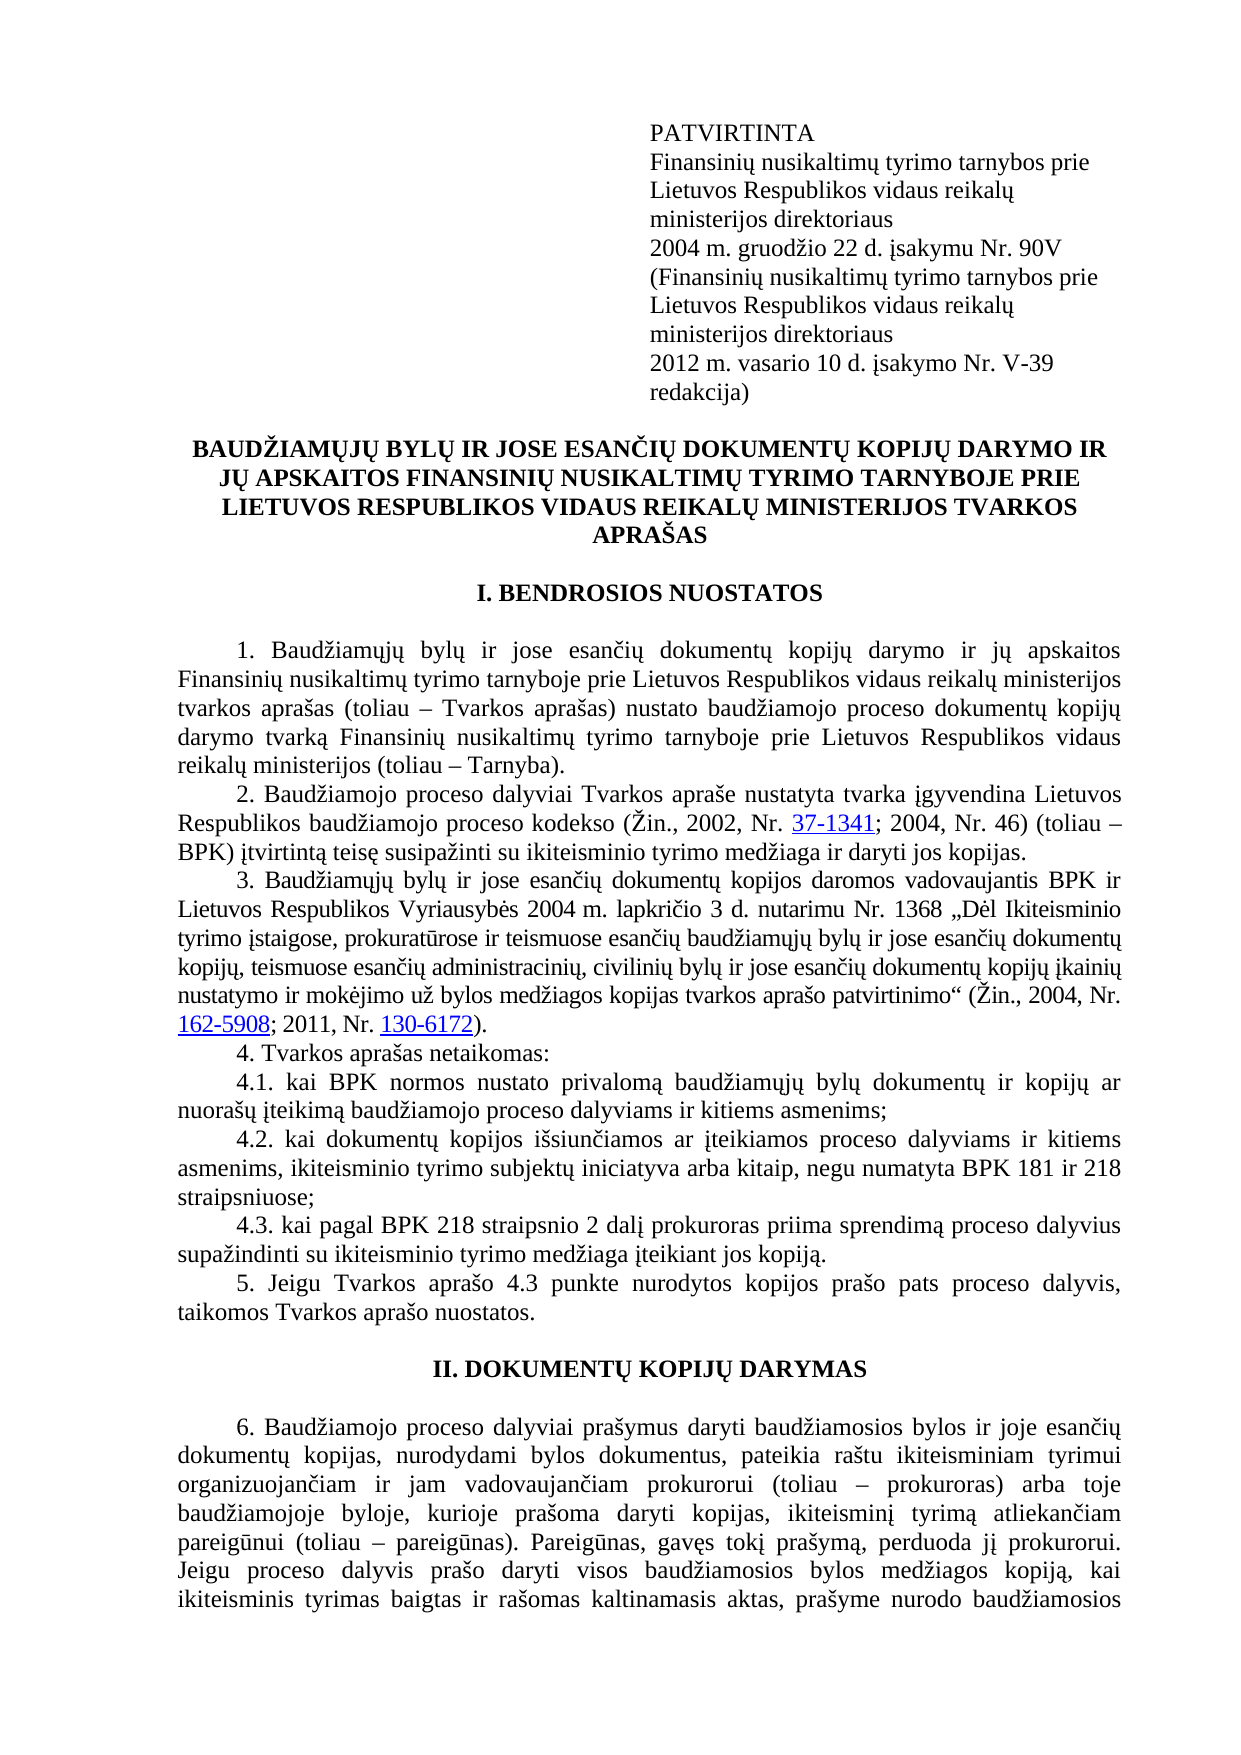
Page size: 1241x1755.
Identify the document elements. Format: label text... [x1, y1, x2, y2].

text 6. Baudžiamojo proceso dalyviai prašymus daryti baudžiamosios bylos ir joje esančių dokumentų kopijas, nurodydami bylos dokumentus, pateikia raštu ikiteisminiam tyrimui organizuojančiam ir jam vadovaujančiam prokurorui (toliau – prokuroras) arba toje baudžiamojoje byloje, kurioje prašoma daryti kopijas, ikiteisminį tyrimą atliekančiam pareigūnui (toliau – pareigūnas). Pareigūnas, gavęs tokį prašymą, perduoda jį prokurorui. Jeigu proceso dalyvis prašo daryti visos baudžiamosios bylos medžiagos kopiją, kai ikiteisminis tyrimas baigtas ir rašomas kaltinamasis aktas, prašyme nurodo baudžiamosios [177, 1412, 1122, 1613]
text 2004 m. gruodžio 22 d. įsakymu Nr. 90V [649, 233, 1122, 262]
text (Finansinių nusikaltimų tyrimo tarnybos prie [649, 262, 1122, 291]
text 5. Jeigu Tvarkos aprašo 4.3 punkte nurodytos kopijos prašo pats proceso dalyvis, taikomos Tvarkos aprašo nuostatos. [177, 1268, 1122, 1326]
text 1. Baudžiamųjų bylų ir jose esančių dokumentų kopijų darymo ir jų apskaitos Finansinių nusikaltimų tyrimo tarnyboje prie Lietuvos Respublikos vidaus reikalų ministerijos tvarkos aprašas (toliau – Tvarkos aprašas) nustato baudžiamojo proceso dokumentų kopijų darymo tvarką Finansinių nusikaltimų tyrimo tarnyboje prie Lietuvos Respublikos vidaus reikalų ministerijos (toliau – Tarnyba). [177, 636, 1122, 779]
text I. BENDROSIOS NUOSTATOS [177, 578, 1122, 607]
text 4.1. kai BPK normos nustato privalomą baudžiamųjų bylų dokumentų ir kopijų ar nuorašų įteikimą baudžiamojo proceso dalyviams ir kitiems asmenims; [177, 1067, 1122, 1124]
text BAUDŽIAMŲJŲ BYLŲ IR JOSE ESANČIŲ DOKUMENTŲ KOPIJŲ DARYMO IR JŲ APSKAITOS FINANSINIŲ NUSIKALTIMŲ TYRIMO TARNYBOJE PRIE LIETUVOS RESPUBLIKOS VIDAUS REIKALŲ MINISTERIJOS TVARKOS APRAŠAS [177, 434, 1122, 549]
text Lietuvos Respublikos vidaus reikalų [649, 291, 1122, 319]
text ministerijos direktoriaus [649, 204, 1122, 233]
text PATVIRTINTA [649, 118, 1122, 147]
text 4. Tvarkos aprašas netaikomas: [177, 1038, 1122, 1067]
text II. DOKUMENTŲ KOPIJŲ DARYMAS [177, 1354, 1122, 1383]
text 2012 m. vasario 10 d. įsakymo Nr. V-39 redakcija) [649, 348, 1122, 406]
text Lietuvos Respublikos vidaus reikalų [649, 176, 1122, 204]
text 4.2. kai dokumentų kopijos išsiunčiamos ar įteikiamos proceso dalyviams ir kitiems asmenims, ikiteisminio tyrimo subjektų iniciatyva arba kitaip, negu numatyta BPK 181 ir 218 straipsniuose; [177, 1124, 1122, 1211]
text 4.3. kai pagal BPK 218 straipsnio 2 dalį prokuroras priima sprendimą proceso dalyvius supažindinti su ikiteisminio tyrimo medžiaga įteikiant jos kopiją. [177, 1211, 1122, 1268]
text Finansinių nusikaltimų tyrimo tarnybos prie [649, 147, 1122, 176]
text 3. Baudžiamųjų bylų ir jose esančių dokumentų kopijos daromos vadovaujantis BPK ir Lietuvos Respublikos Vyriausybės 2004 m. lapkričio 3 d. nutarimu Nr. 1368 „Dėl Ikiteisminio tyrimo įstaigose, prokuratūrose ir teismuose esančių baudžiamųjų bylų ir jose esančių dokumentų kopijų, teismuose esančių administracinių, civilinių bylų ir jose esančių dokumentų kopijų įkainių nustatymo ir mokėjimo už bylos medžiagos kopijas tvarkos aprašo patvirtinimo“ (Žin., 2004, Nr. 162-5908; 2011, Nr. 130-6172). [177, 866, 1122, 1038]
text 2. Baudžiamojo proceso dalyviai Tvarkos apraše nustatyta tvarka įgyvendina Lietuvos Respublikos baudžiamojo proceso kodekso (Žin., 2002, Nr. 37-1341; 2004, Nr. 46) (toliau – BPK) įtvirtintą teisę susipažinti su ikiteisminio tyrimo medžiaga ir daryti jos kopijas. [177, 779, 1122, 866]
text ministerijos direktoriaus [649, 319, 1122, 348]
